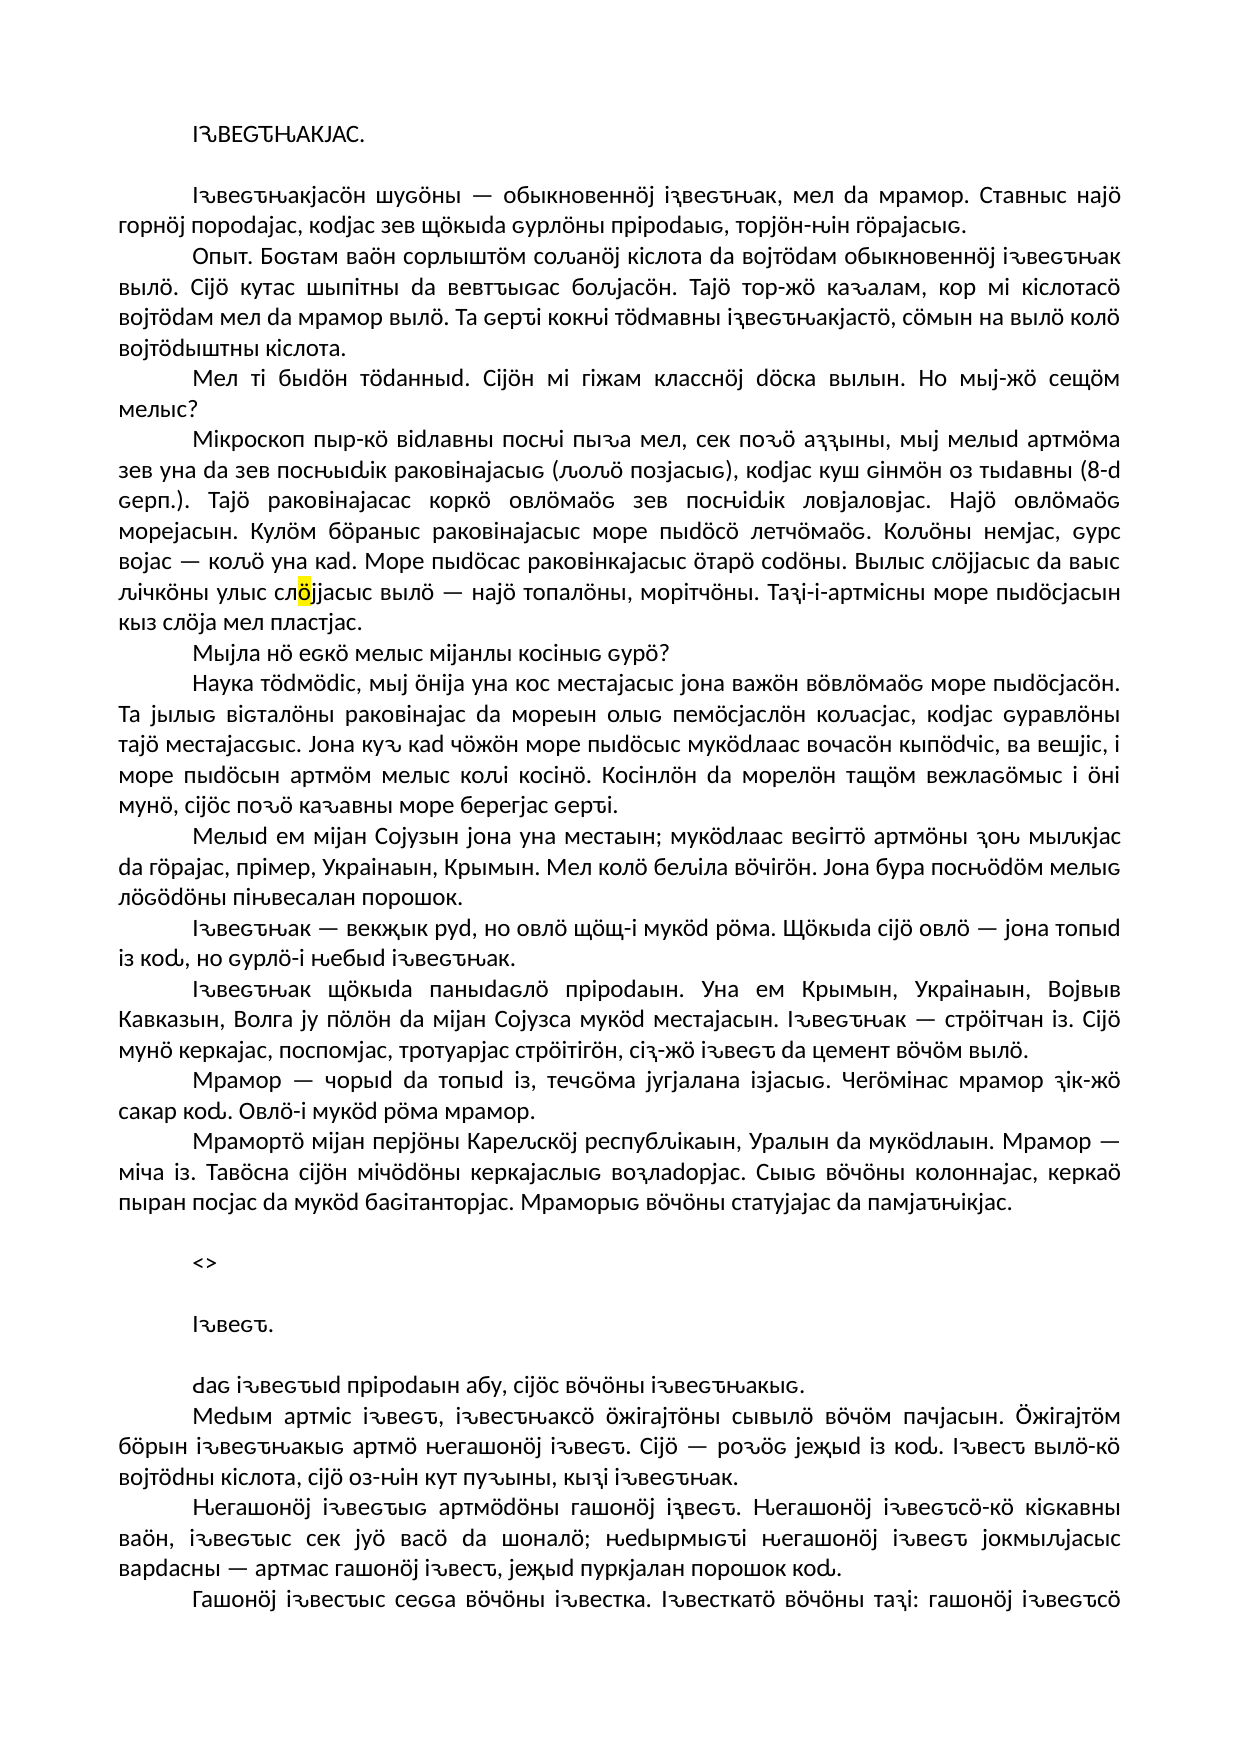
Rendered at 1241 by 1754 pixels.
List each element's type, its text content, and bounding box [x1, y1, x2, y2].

text Мелыԁ ем міјан Сојузын јона уна местаын; мукӧԁлаас веԍігтӧ артмӧны ԇоԋ мыԉкјас ԁа гӧрајас, прімер, Украінаын, Крымын. Мел колӧ беԉіла вӧчігӧн. Јона бура посԋӧԁӧм мелыԍ лӧԍӧԁӧны піԋвесалан порошок. [118, 820, 1122, 912]
text <> [118, 1247, 1122, 1278]
text Ԋегашонӧј іԅвеԍԏыԍ артмӧԁӧны гашонӧј іԇвеԍԏ. Ԋегашонӧј іԅвеԍԏсӧ-кӧ кіԍкавны ваӧн, іԅвеԍԏыс сек јуӧ васӧ ԁа шоналӧ; ԋеԁырмыԍԏі ԋегашонӧј іԅвеԍԏ јокмыԉјасыс варԁасны — артмас гашонӧј іԅвесԏ, јеҗыԁ пуркјалан порошок коԃ. [118, 1492, 1122, 1583]
text Мрамортӧ міјан перјӧны Кареԉскӧј респубԉікаын, Уралын ԁа мукӧԁлаын. Мрамор — міча із. Тавӧсна сіјӧн мічӧԁӧны керкајаслыԍ воԇлаԁорјас. Сыыԍ вӧчӧны колоннајас, керкаӧ пыран посјас ԁа мукӧԁ баԍітанторјас. Мраморыԍ вӧчӧны статујајас ԁа памјаԏԋікјас. [118, 1125, 1122, 1217]
text Іԅвеԍԏԋак — векҗык руԁ, но овлӧ щӧщ-і мукӧԁ рӧма. Щӧкыԁа сіјӧ овлӧ — јона топыԁ із коԃ, но ԍурлӧ-і ԋебыԁ іԅвеԍԏԋак. [118, 912, 1122, 973]
text Мрамор — чорыԁ ԁа топыԁ із, течԍӧма југјалана ізјасыԍ. Чегӧмінас мрамор ԇік-жӧ сакар коԃ. Овлӧ-і мукӧԁ рӧма мрамор. [118, 1064, 1122, 1125]
text Меԁым артміс іԅвеԍԏ, іԅвесԏԋаксӧ ӧжігајтӧны сывылӧ вӧчӧм пачјасын. Ӧжігајтӧм бӧрын іԅвеԍԏԋакыԍ артмӧ ԋегашонӧј іԅвеԍԏ. Сіјӧ — роԅӧԍ јеҗыԁ із коԃ. Іԅвесԏ вылӧ-кӧ војтӧԁны кіслота, сіјӧ оз-ԋін кут пуԅыны, кыԇі іԅвеԍԏԋак. [118, 1400, 1122, 1492]
text Іԅвеԍԏ. [118, 1308, 1122, 1339]
text Іԅвеԍԏԋак щӧкыԁа паныԁаԍлӧ пріроԁаын. Уна ем Крымын, Украінаын, Војвыв Кавказын, Волга ју пӧлӧн ԁа міјан Сојузса мукӧԁ местајасын. Іԅвеԍԏԋак — стрӧітчан із. Сіјӧ мунӧ керкајас, поспомјас, тротуарјас стрӧітігӧн, сіԇ-жӧ іԅвеԍԏ ԁа цемент вӧчӧм вылӧ. [118, 973, 1122, 1064]
text Наука тӧԁмӧԁіс, мыј ӧніја уна кос местајасыс јона важӧн вӧвлӧмаӧԍ море пыԁӧсјасӧн. Та јылыԍ віԍталӧны раковінајас ԁа мореын олыԍ пемӧсјаслӧн коԉасјас, коԁјас ԍуравлӧны тајӧ местајасԍыс. Јона куԅ каԁ чӧжӧн море пыԁӧсыс мукӧԁлаас вочасӧн кыпӧԁчіс, ва вешјіс, і море пыԁӧсын артмӧм мелыс коԉі косінӧ. Косінлӧн ԁа морелӧн тащӧм вежлаԍӧмыс і ӧні мунӧ, сіјӧс поԅӧ каԅавны море берегјас ԍерԏі. [118, 667, 1122, 820]
text ІԄВЕԌԎԊАКЈАС. [118, 118, 1122, 149]
text Мел ті быԁӧн тӧԁанныԁ. Сіјӧн мі гіжам класснӧј ԁӧска вылын. Но мыј-жӧ сещӧм мелыс? [118, 362, 1122, 423]
text Мыјла нӧ еԍкӧ мелыс міјанлы косіныԍ ԍурӧ? [118, 637, 1122, 667]
text Ԁаԍ іԅвеԍԏыԁ пріроԁаын абу, сіјӧс вӧчӧны іԅвеԍԏԋакыԍ. [118, 1369, 1122, 1400]
text Гашонӧј іԅвесԏыс сеԍԍа вӧчӧны іԅвестка. Іԅвесткатӧ вӧчӧны таԇі: гашонӧј іԅвеԍԏсӧ [118, 1583, 1122, 1614]
text Мікроскоп пыр-кӧ віԁлавны посԋі пыԅа мел, сек поԅӧ аԇԇыны, мыј мелыԁ артмӧма зев уна ԁа зев посԋыԃік раковінајасыԍ (ԉоԉӧ позјасыԍ), коԁјас куш ԍінмӧн оз тыԁавны (8-ԁ ԍерп.). Тајӧ раковінајасас коркӧ овлӧмаӧԍ зев посԋіԃік ловјаловјас. Најӧ овлӧмаӧԍ морејасын. Кулӧм бӧраныс раковінајасыс море пыԁӧсӧ летчӧмаӧԍ. Коԉӧны немјас, ԍурс војас — коԉӧ уна каԁ. Море пыԁӧсас раковінкајасыс ӧтарӧ соԁӧны. Вылыс слӧјјасыс ԁа ваыс ԉічкӧны улыс слӧјјасыс вылӧ — најӧ топалӧны, морітчӧны. Таԇі-і-артмісны море пыԁӧсјасын кыз слӧја мел пластјас. [118, 423, 1122, 637]
text Іԅвеԍԏԋакјасӧн шуԍӧны — обыкновеннӧј іԇвеԍԏԋак, мел ԁа мрамор. Ставныс најӧ горнӧј пороԁајас, коԁјас зев щӧкыԁа ԍурлӧны пріроԁаыԍ, торјӧн-ԋін гӧрајасыԍ. [118, 179, 1122, 240]
text Опыт. Боԍтам ваӧн сорлыштӧм соԉанӧј кіслота ԁа војтӧԁам обыкновеннӧј іԅвеԍԏԋак вылӧ. Сіјӧ кутас шыпітны ԁа вевтԏыԍас боԉјасӧн. Тајӧ тор-жӧ каԅалам, кор мі кіслотасӧ војтӧԁам мел ԁа мрамор вылӧ. Та ԍерԏі кокԋі тӧԁмавны іԇвеԍԏԋакјастӧ, сӧмын на вылӧ колӧ војтӧԁыштны кіслота. [118, 240, 1122, 362]
